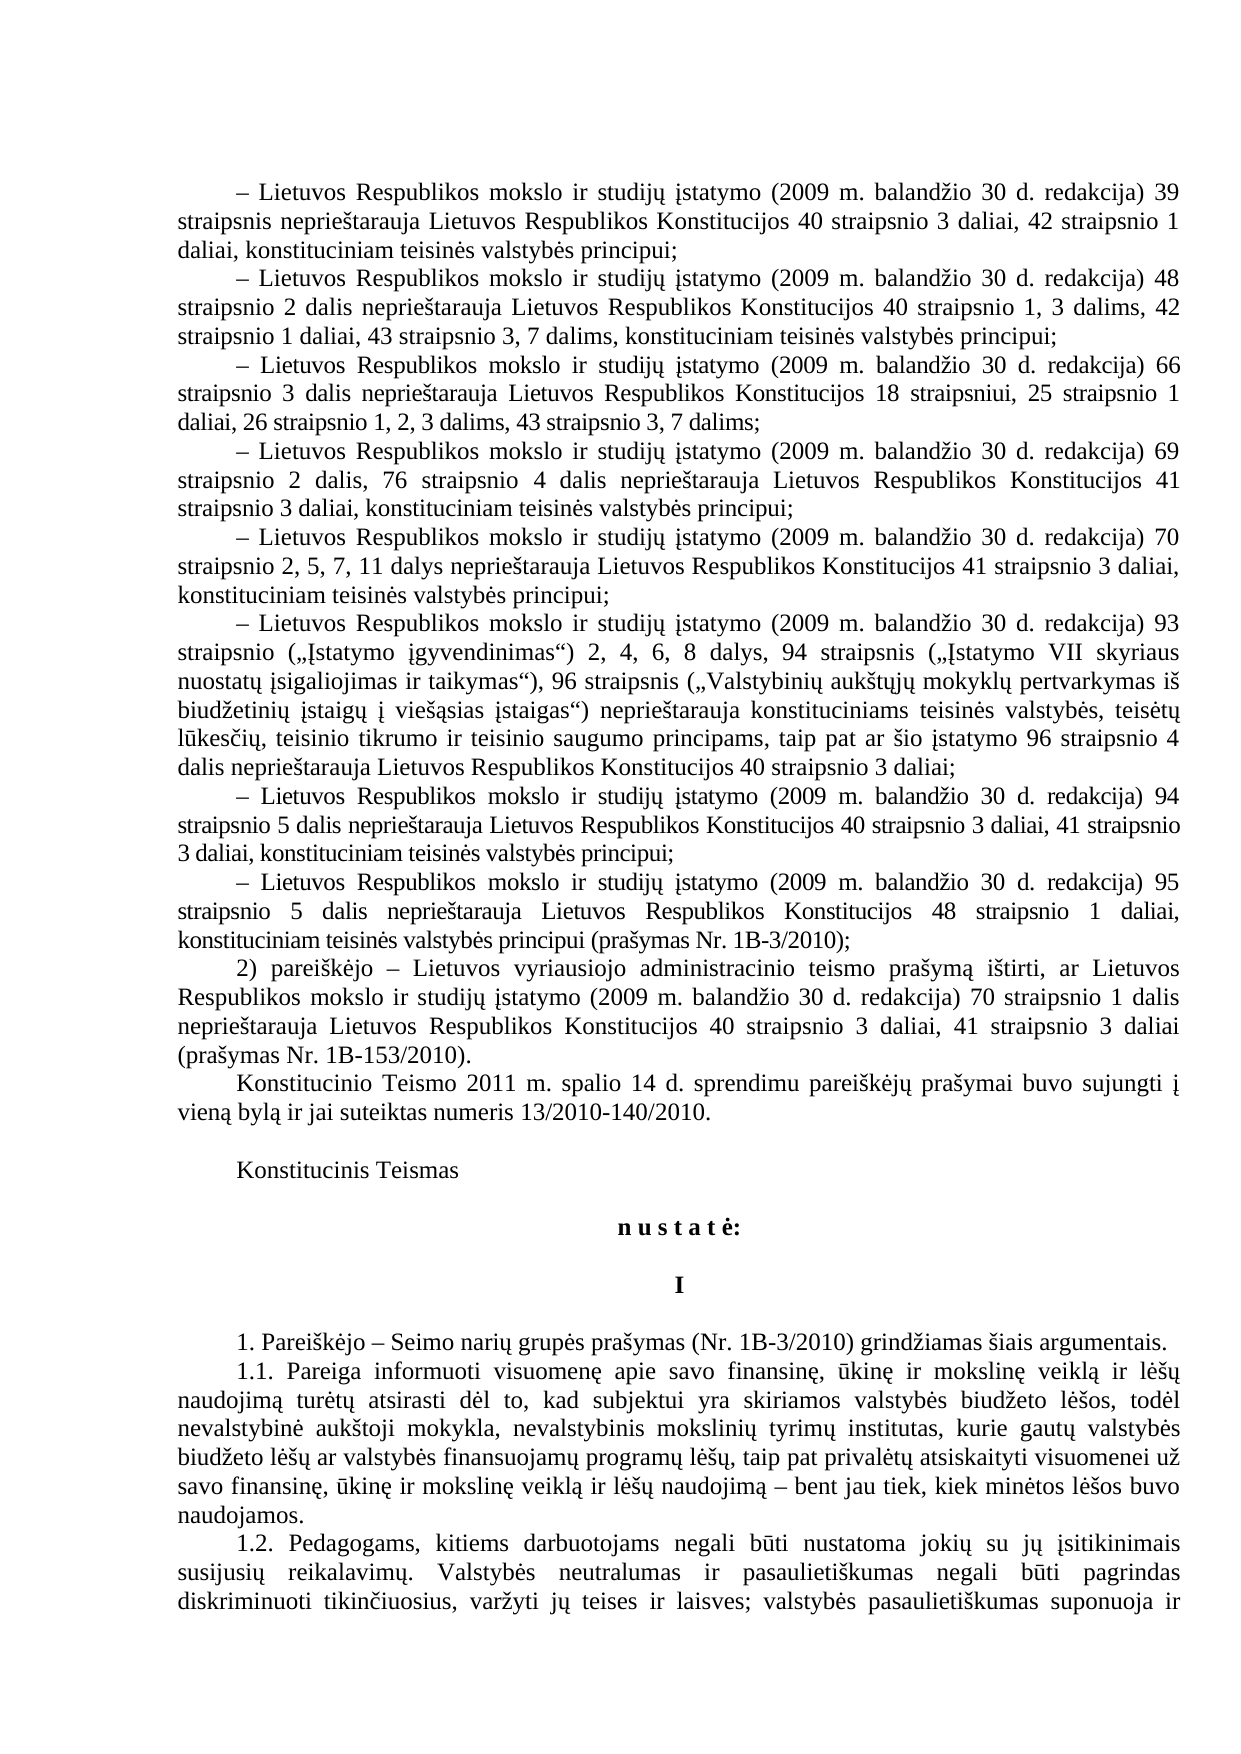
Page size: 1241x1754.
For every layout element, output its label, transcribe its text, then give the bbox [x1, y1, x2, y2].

text n u s t a t ė: [177, 1212, 1181, 1241]
text – Lietuvos Respublikos mokslo ir studijų įstatymo (2009 m. balandžio 30 d. redakcija) 95 straipsnio 5 dalis neprieštarauja Lietuvos Respublikos Konstitucijos 48 straipsnio 1 daliai, konstituciniam teisinės valstybės principui (prašymas Nr. 1B-3/2010); [177, 867, 1181, 953]
text – Lietuvos Respublikos mokslo ir studijų įstatymo (2009 m. balandžio 30 d. redakcija) 39 straipsnis neprieštarauja Lietuvos Respublikos Konstitucijos 40 straipsnio 3 daliai, 42 straipsnio 1 daliai, konstituciniam teisinės valstybės principui; [177, 177, 1181, 263]
text – Lietuvos Respublikos mokslo ir studijų įstatymo (2009 m. balandžio 30 d. redakcija) 70 straipsnio 2, 5, 7, 11 dalys neprieštarauja Lietuvos Respublikos Konstitucijos 41 straipsnio 3 daliai, konstituciniam teisinės valstybės principui; [177, 522, 1181, 608]
text I [177, 1270, 1181, 1298]
text Konstitucinio Teismo 2011 m. spalio 14 d. sprendimu pareiškėjų prašymai buvo sujungti į vieną bylą ir jai suteiktas numeris 13/2010-140/2010. [177, 1068, 1181, 1126]
text – Lietuvos Respublikos mokslo ir studijų įstatymo (2009 m. balandžio 30 d. redakcija) 93 straipsnio („Įstatymo įgyvendinimas“) 2, 4, 6, 8 dalys, 94 straipsnis („Įstatymo VII skyriaus nuostatų įsigaliojimas ir taikymas“), 96 straipsnis („Valstybinių aukštųjų mokyklų pertvarkymas iš biudžetinių įstaigų į viešąsias įstaigas“) neprieštarauja konstituciniams teisinės valstybės, teisėtų lūkesčių, teisinio tikrumo ir teisinio saugumo principams, taip pat ar šio įstatymo 96 straipsnio 4 dalis neprieštarauja Lietuvos Respublikos Konstitucijos 40 straipsnio 3 daliai; [177, 608, 1181, 781]
text – Lietuvos Respublikos mokslo ir studijų įstatymo (2009 m. balandžio 30 d. redakcija) 94 straipsnio 5 dalis neprieštarauja Lietuvos Respublikos Konstitucijos 40 straipsnio 3 daliai, 41 straipsnio 3 daliai, konstituciniam teisinės valstybės principui; [177, 781, 1181, 867]
text 2) pareiškėjo – Lietuvos vyriausiojo administracinio teismo prašymą ištirti, ar Lietuvos Respublikos mokslo ir studijų įstatymo (2009 m. balandžio 30 d. redakcija) 70 straipsnio 1 dalis neprieštarauja Lietuvos Respublikos Konstitucijos 40 straipsnio 3 daliai, 41 straipsnio 3 daliai (prašymas Nr. 1B-153/2010). [177, 953, 1181, 1068]
text 1.1. Pareiga informuoti visuomenę apie savo finansinę, ūkinę ir mokslinę veiklą ir lėšų naudojimą turėtų atsirasti dėl to, kad subjektui yra skiriamos valstybės biudžeto lėšos, todėl nevalstybinė aukštoji mokykla, nevalstybinis mokslinių tyrimų institutas, kurie gautų valstybės biudžeto lėšų ar valstybės finansuojamų programų lėšų, taip pat privalėtų atsiskaityti visuomenei už savo finansinę, ūkinę ir mokslinę veiklą ir lėšų naudojimą – bent jau tiek, kiek minėtos lėšos buvo naudojamos. [177, 1356, 1181, 1528]
text – Lietuvos Respublikos mokslo ir studijų įstatymo (2009 m. balandžio 30 d. redakcija) 66 straipsnio 3 dalis neprieštarauja Lietuvos Respublikos Konstitucijos 18 straipsniui, 25 straipsnio 1 daliai, 26 straipsnio 1, 2, 3 dalims, 43 straipsnio 3, 7 dalims; [177, 350, 1181, 436]
text – Lietuvos Respublikos mokslo ir studijų įstatymo (2009 m. balandžio 30 d. redakcija) 69 straipsnio 2 dalis, 76 straipsnio 4 dalis neprieštarauja Lietuvos Respublikos Konstitucijos 41 straipsnio 3 daliai, konstituciniam teisinės valstybės principui; [177, 436, 1181, 522]
text Konstitucinis Teismas [177, 1155, 1181, 1183]
text 1. Pareiškėjo – Seimo narių grupės prašymas (Nr. 1B-3/2010) grindžiamas šiais argumentais. [177, 1327, 1181, 1356]
text 1.2. Pedagogams, kitiems darbuotojams negali būti nustatoma jokių su jų įsitikinimais susijusių reikalavimų. Valstybės neutralumas ir pasaulietiškumas negali būti pagrindas diskriminuoti tikinčiuosius, varžyti jų teises ir laisves; valstybės pasaulietiškumas suponuoja ir [177, 1528, 1181, 1615]
text – Lietuvos Respublikos mokslo ir studijų įstatymo (2009 m. balandžio 30 d. redakcija) 48 straipsnio 2 dalis neprieštarauja Lietuvos Respublikos Konstitucijos 40 straipsnio 1, 3 dalims, 42 straipsnio 1 daliai, 43 straipsnio 3, 7 dalims, konstituciniam teisinės valstybės principui; [177, 263, 1181, 350]
